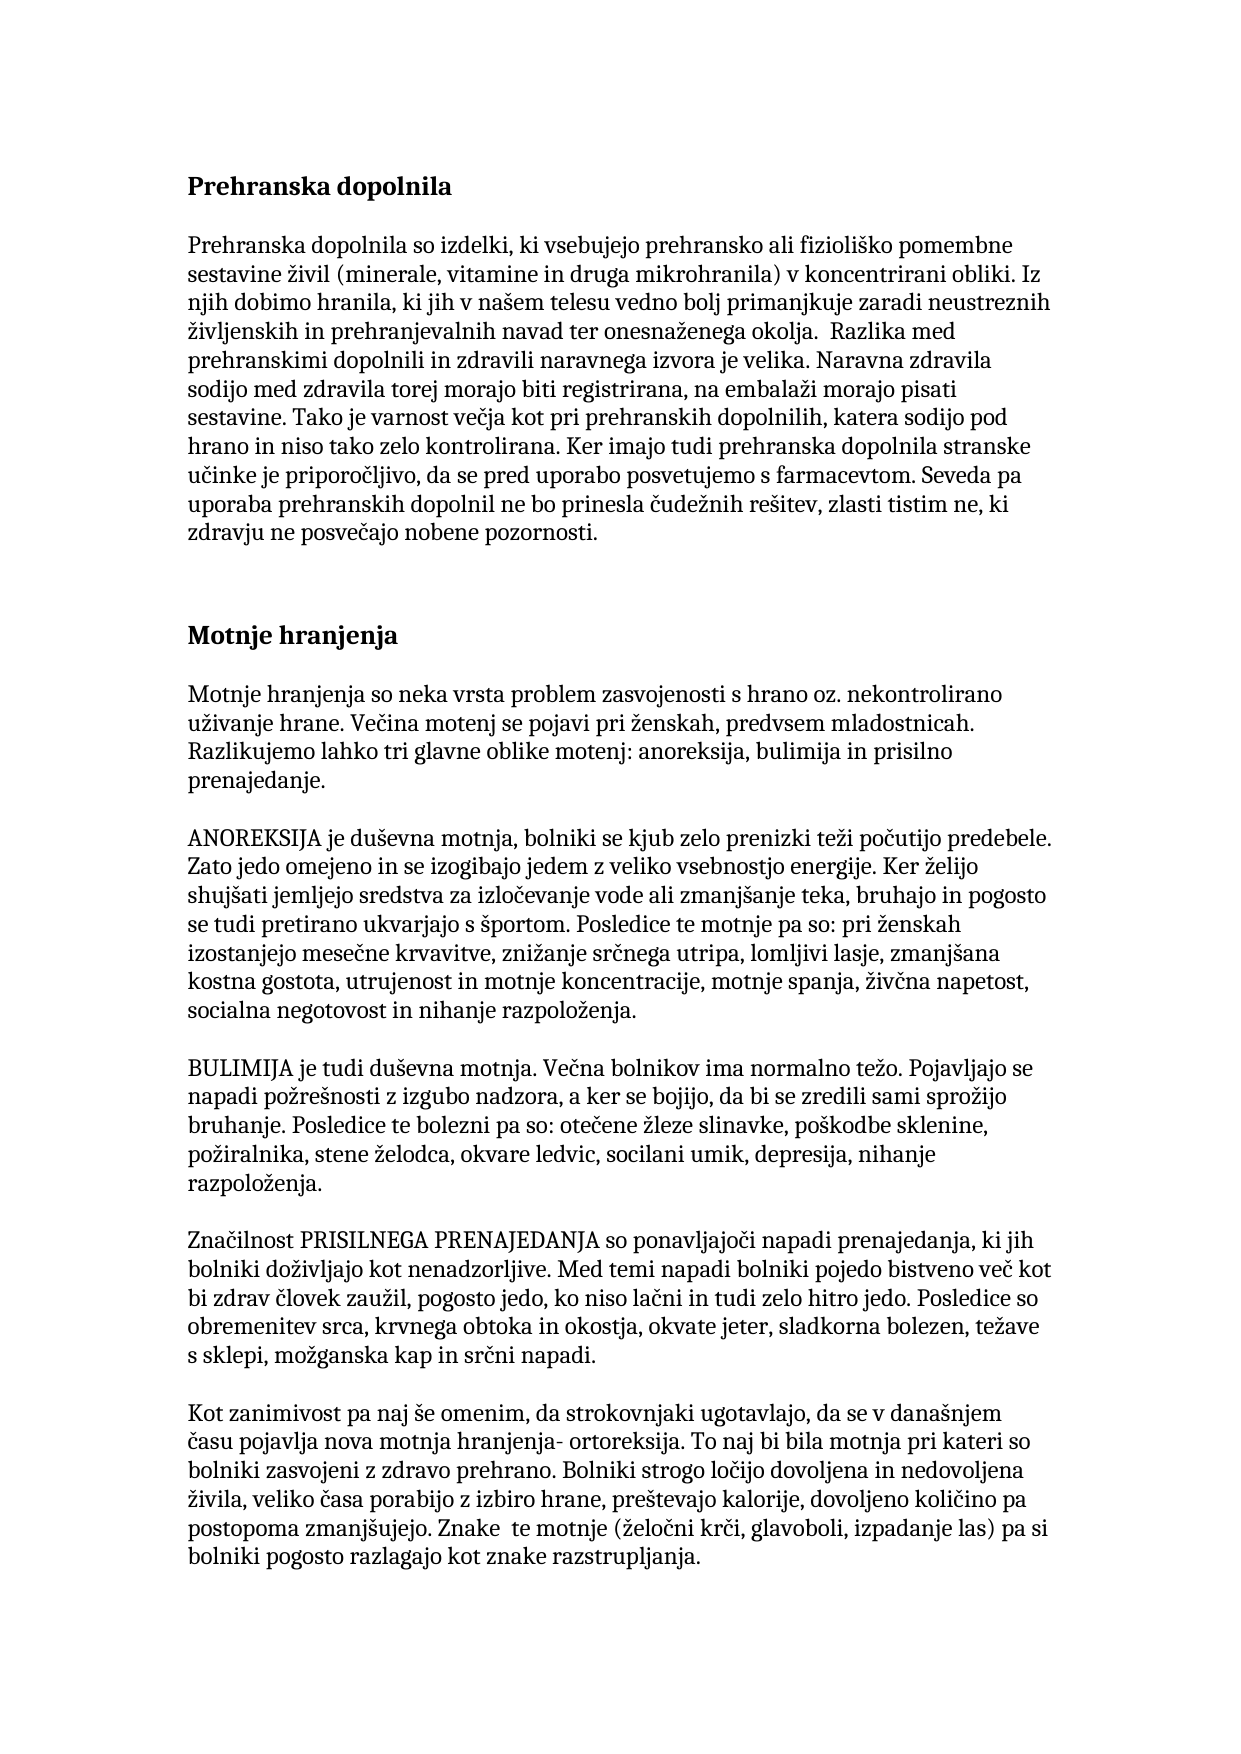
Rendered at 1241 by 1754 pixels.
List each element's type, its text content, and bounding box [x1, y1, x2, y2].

text Značilnost prisilnega prenajedanja so ponavljajoči napadi prenajedanja, ki jih bolniki doživljajo kot nenadzorljive. Med temi napadi bolniki pojedo bistveno več kot bi zdrav človek zaužil, pogosto jedo, ko niso lačni in tudi zelo hitro jedo. Posledice so obremenitev srca, krvnega obtoka in okostja, okvate jeter, sladkorna bolezen, težave s sklepi, možganska kap in srčni napadi. [187, 1226, 1053, 1370]
text Prehranska dopolnila so izdelki, ki vsebujejo prehransko ali fizioliško pomembne sestavine živil (minerale, vitamine in druga mikrohranila) v koncentrirani obliki. Iz njih dobimo hranila, ki jih v našem telesu vedno bolj primanjkuje zaradi neustreznih življenskih in prehranjevalnih navad ter onesnaženega okolja. Razlika med prehranskimi dopolnili in zdravili naravnega izvora je velika. Naravna zdravila sodijo med zdravila torej morajo biti registrirana, na embalaži morajo pisati sestavine. Tako je varnost večja kot pri prehranskih dopolnilih, katera sodijo pod hrano in niso tako zelo kontrolirana. Ker imajo tudi prehranska dopolnila stranske učinke je priporočljivo, da se pred uporabo posvetujemo s farmacevtom. Seveda pa uporaba prehranskih dopolnil ne bo prinesla čudežnih rešitev, zlasti tistim ne, ki zdravju ne posvečajo nobene pozornosti. [187, 231, 1053, 547]
text Kot zanimivost pa naj še omenim, da strokovnjaki ugotavlajo, da se v današnjem času pojavlja nova motnja hranjenja- ortoreksija. To naj bi bila motnja pri kateri so bolniki zasvojeni z zdravo prehrano. Bolniki strogo ločijo dovoljena in nedovoljena živila, veliko časa porabijo z izbiro hrane, preštevajo kalorije, dovoljeno količino pa postopoma zmanjšujejo. Znake te motnje (želočni krči, glavoboli, izpadanje las) pa si bolniki pogosto razlagajo kot znake razstrupljanja. [187, 1398, 1053, 1571]
text Anoreksija je duševna motnja, bolniki se kjub zelo prenizki teži počutijo predebele. Zato jedo omejeno in se izogibajo jedem z veliko vsebnostjo energije. Ker želijo shujšati jemljejo sredstva za izločevanje vode ali zmanjšanje teka, bruhajo in pogosto se tudi pretirano ukvarjajo s športom. Posledice te motnje pa so: pri ženskah izostanjejo mesečne krvavitve, znižanje srčnega utripa, lomljivi lasje, zmanjšana kostna gostota, utrujenost in motnje koncentracije, motnje spanja, živčna napetost, socialna negotovost in nihanje razpoloženja. [187, 823, 1053, 1025]
text Motnje hranjenja so neka vrsta problem zasvojenosti s hrano oz. nekontrolirano uživanje hrane. Večina motenj se pojavi pri ženskah, predvsem mladostnicah. Razlikujemo lahko tri glavne oblike motenj: anoreksija, bulimija in prisilno prenajedanje. [187, 680, 1053, 795]
text Bulimija je tudi duševna motnja. Večna bolnikov ima normalno težo. Pojavljajo se napadi požrešnosti z izgubo nadzora, a ker se bojijo, da bi se zredili sami sprožijo bruhanje. Posledice te bolezni pa so: otečene žleze slinavke, poškodbe sklenine, požiralnika, stene želodca, okvare ledvic, socilani umik, depresija, nihanje razpoloženja. [187, 1053, 1053, 1197]
subtitle Motnje hranjenja [187, 620, 1053, 651]
subtitle Prehranska dopolnila [187, 171, 1053, 202]
